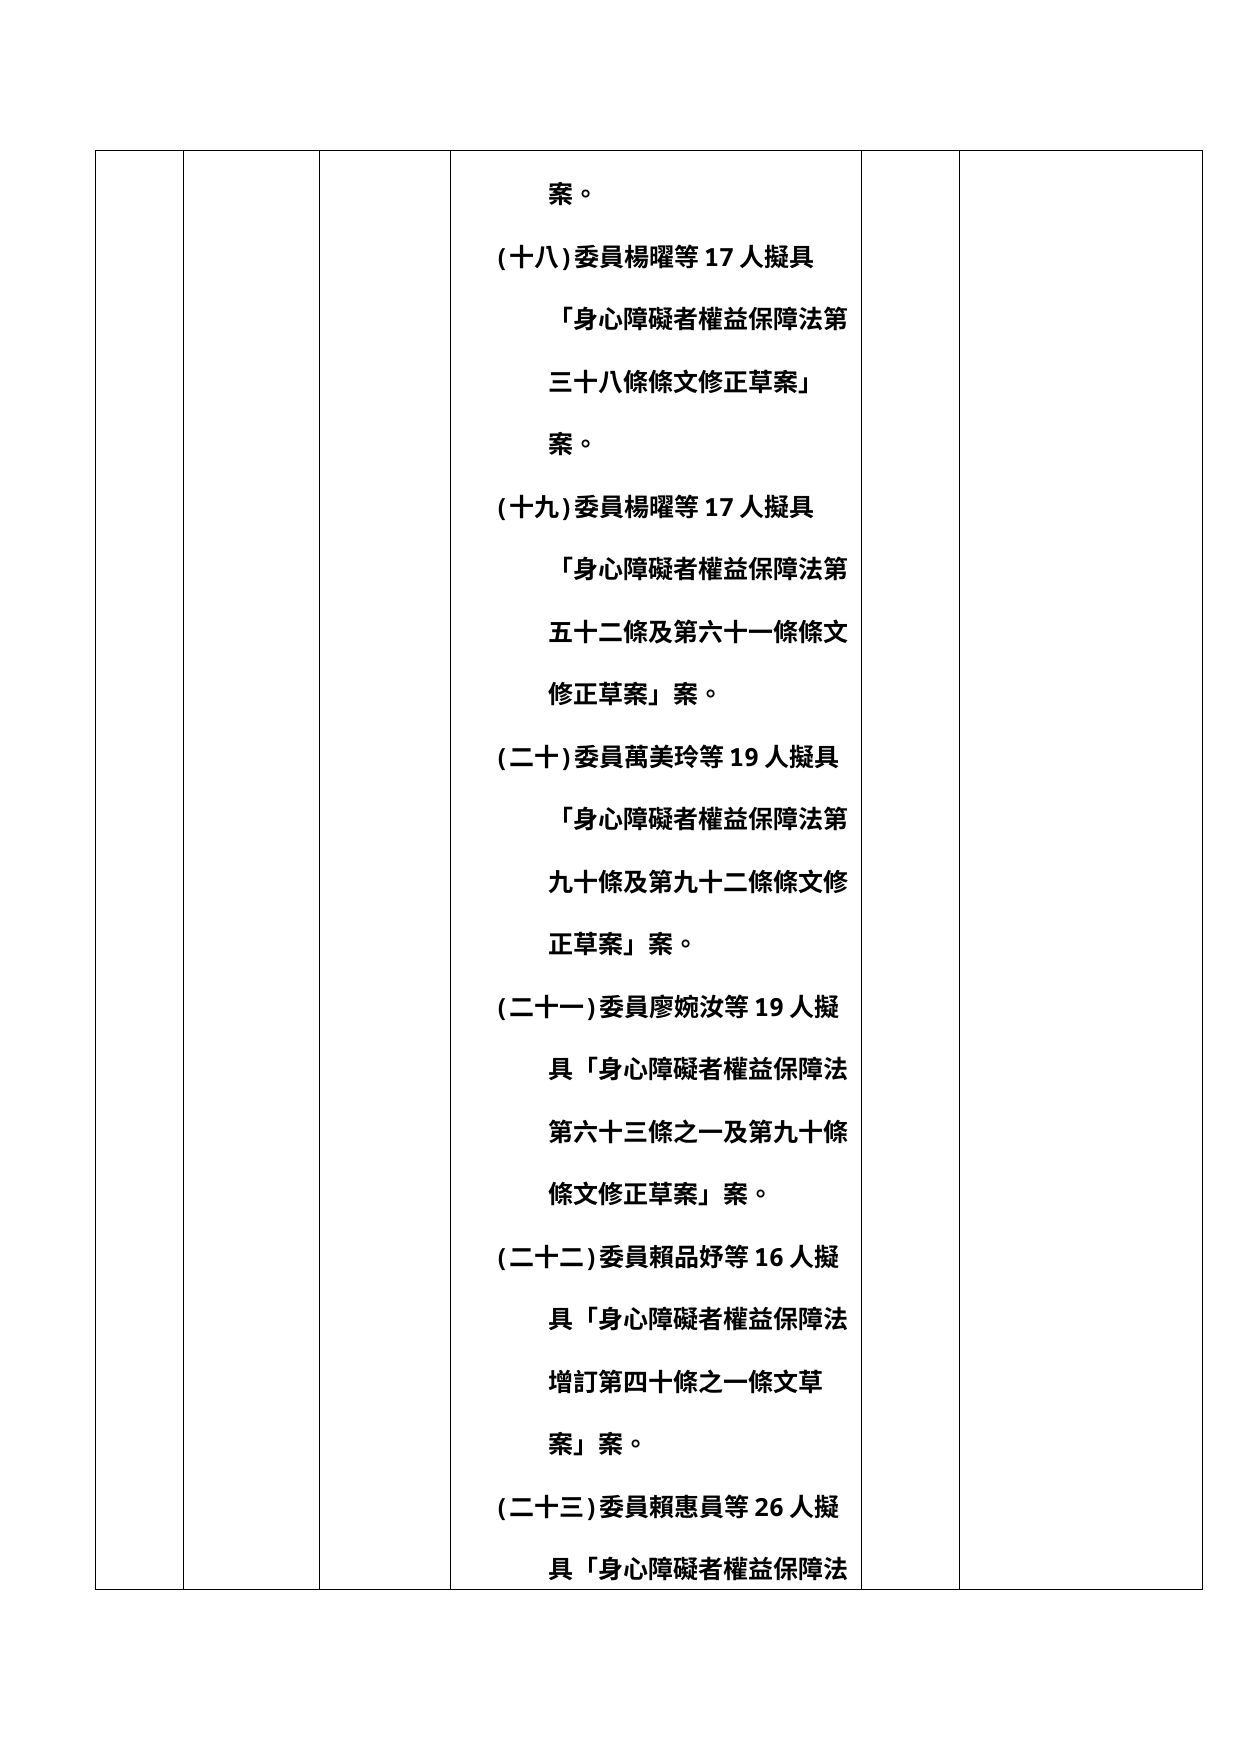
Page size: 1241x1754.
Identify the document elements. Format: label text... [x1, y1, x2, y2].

table_cell [184, 151, 319, 1589]
table_cell [960, 151, 1202, 1589]
table_cell 案。 (十八)委員楊曜等17人擬具「身心障礙者權益保障法第三十八條條文修正草案」案。 (十九)委員楊曜等17人擬具「身心障礙者權益保障法第五十二條及第六十一條條文修正草案」案。 (二十)委員萬美玲等19人擬具「身心障礙者權益保障法第九十條及第九十二條條文修正草案」案。 (二十一)委員廖婉汝等19人擬具「身心障礙者權益保障法第六十三條之一及第九十條條文修正草案」案。 (二十二)委員賴品妤等16人擬具「身心障礙者權益保障法增訂第四十條之一條文草案」案。 (二十三)委員賴惠員等26人擬具「身心障礙者權益保障法 [451, 151, 861, 1589]
table_cell [320, 151, 450, 1589]
table_cell [96, 151, 183, 1589]
table_cell [862, 151, 959, 1589]
